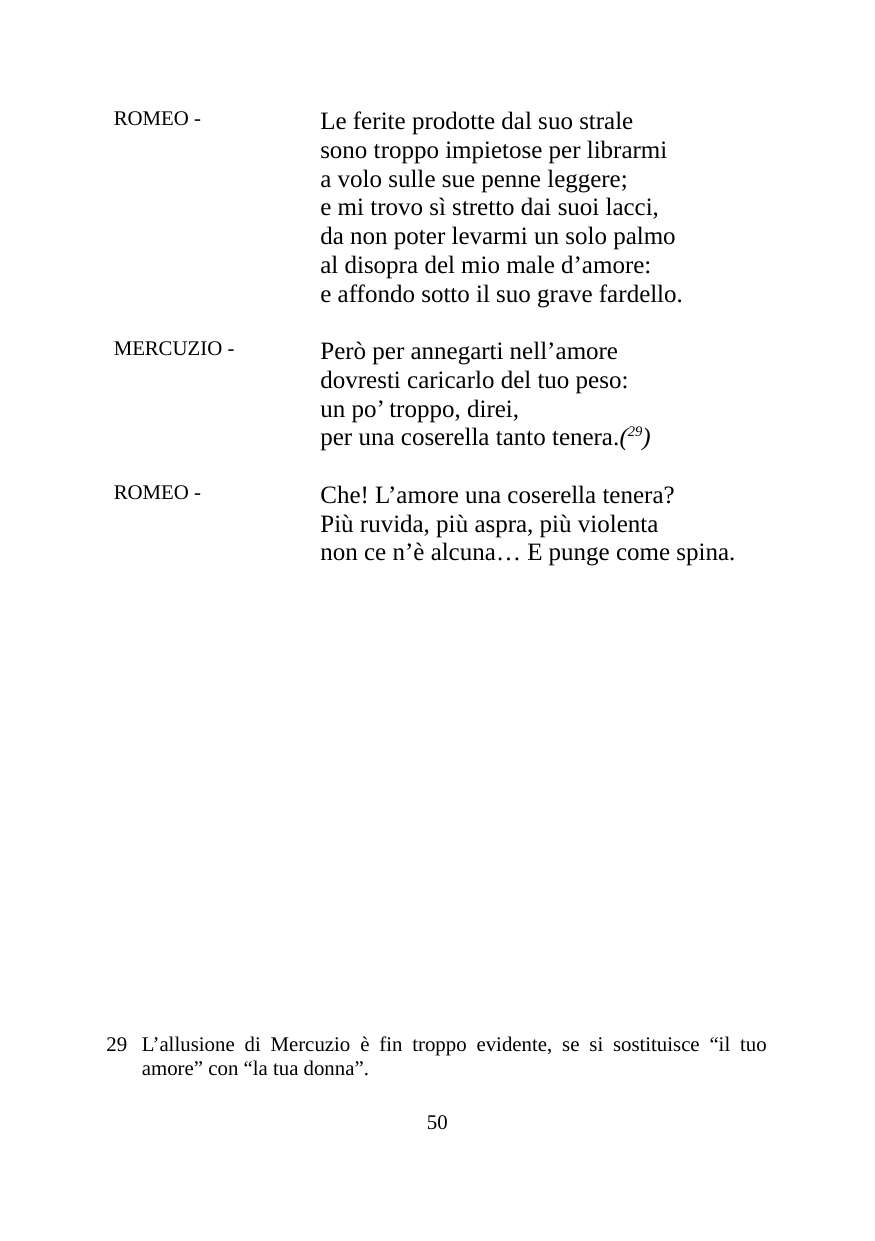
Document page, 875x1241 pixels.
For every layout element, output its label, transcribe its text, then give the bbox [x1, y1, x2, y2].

table_cell ROMEO - [106, 480, 313, 595]
table_cell MERCUZIO - [106, 336, 313, 480]
table_cell Però per annegarti nell’amore dovresti caricarlo del tuo peso: un po’ troppo, direi, per una coserella tanto tenera.() [313, 336, 768, 480]
table_cell ROMEO - [106, 106, 313, 336]
table_cell Che! L’amore una coserella tenera? Più ruvida, più aspra, più violenta non ce n’è alcuna… E punge come spina. [313, 480, 768, 595]
table_cell Le ferite prodotte dal suo strale sono troppo impietose per librarmi a volo sulle sue penne leggere; e mi trovo sì stretto dai suoi lacci, da non poter levarmi un solo palmo al disopra del mio male d’amore: e affondo sotto il suo grave fardello. [313, 106, 768, 336]
